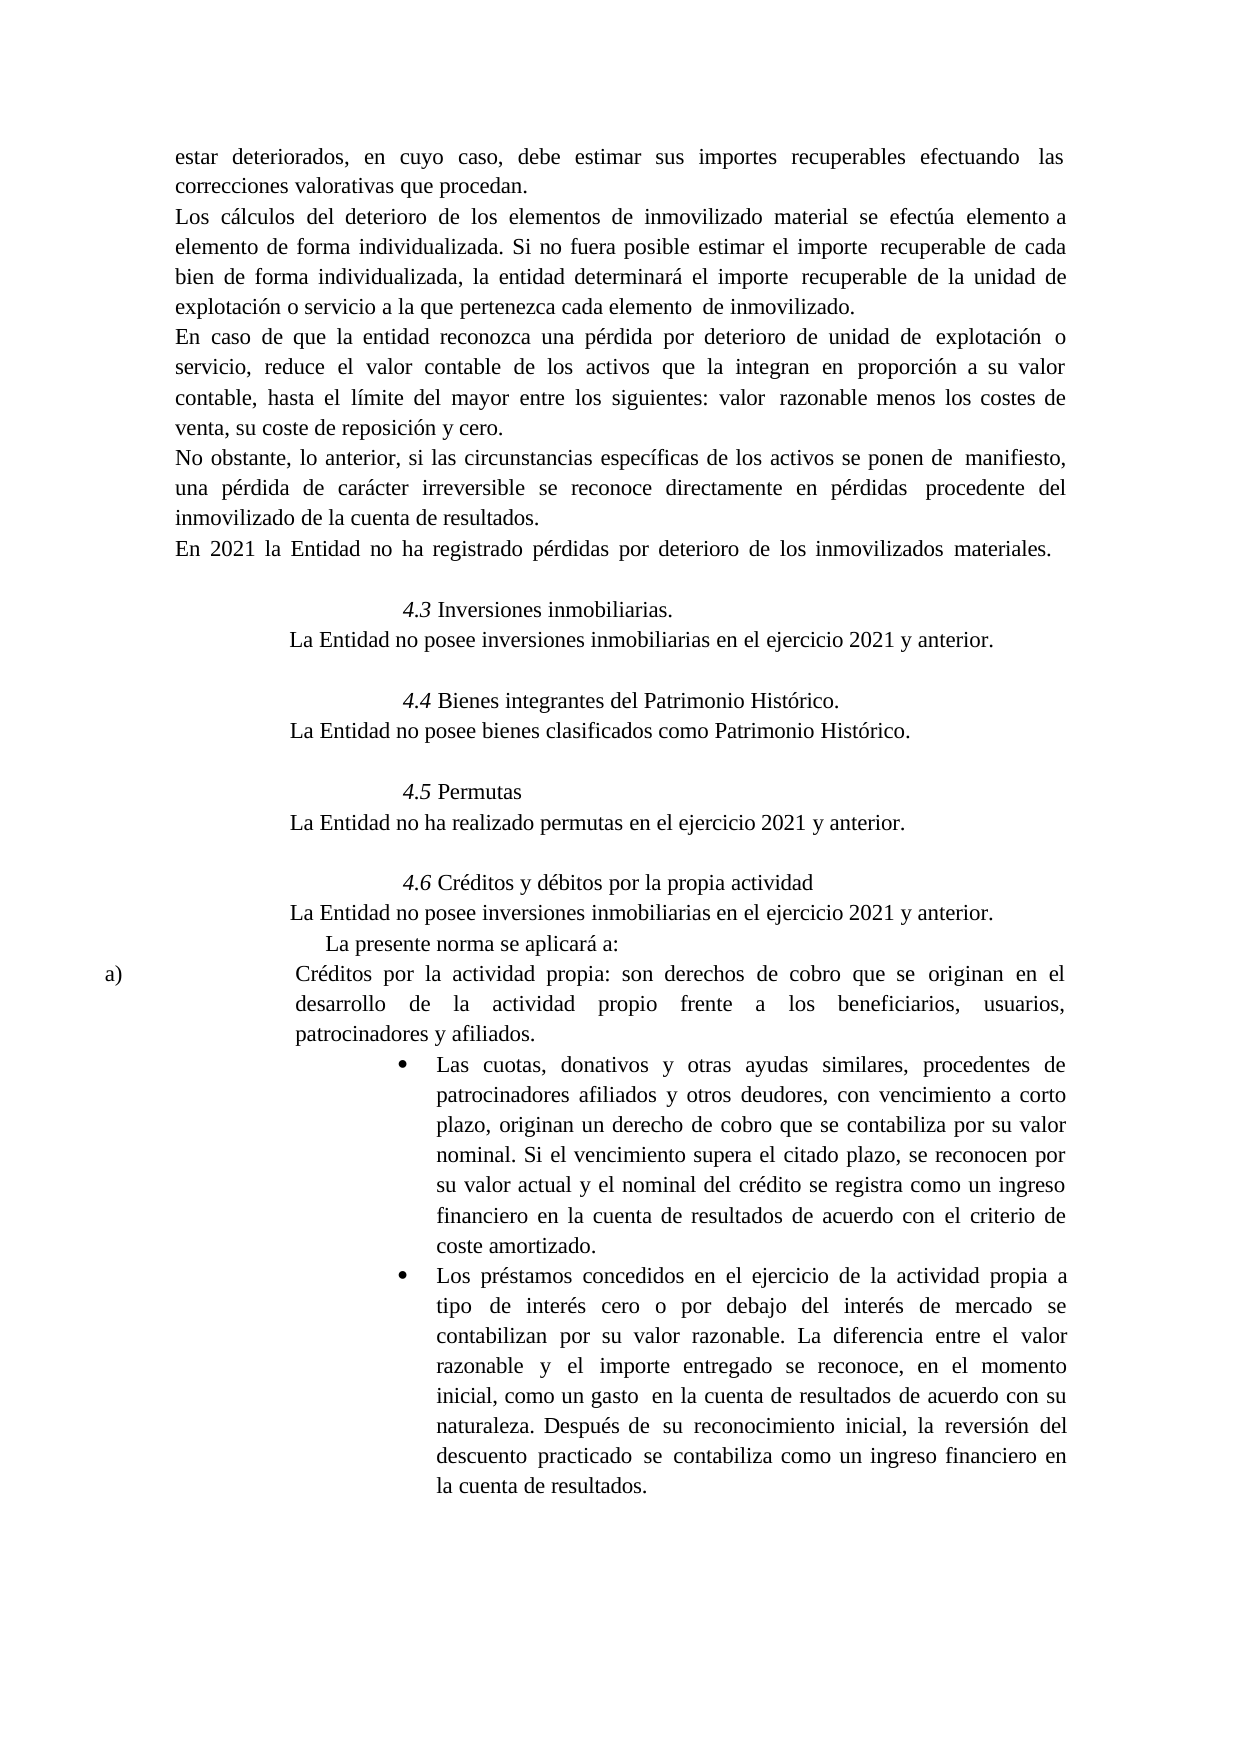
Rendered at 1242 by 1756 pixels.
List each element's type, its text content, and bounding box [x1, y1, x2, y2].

list Bienes integrantes del Patrimonio Histórico. [403, 687, 1079, 713]
text No obstante, lo anterior, si las circunstancias específicas de los activos se ponen de manifiesto, una pérdida de carácter irreversible se reconoce directamente en pérdidas procedente del inmovilizado de la cuenta de resultados. [175, 444, 1066, 531]
text Los cálculos del deterioro de los elementos de inmovilizado material se efectúa elemento a elemento de forma individualizada. Si no fuera posible estimar el importe recuperable de cada bien de forma individualizada, la entidad determinará el importe recuperable de la unidad de explotación o servicio a la que pertenezca cada elemento de inmovilizado. [175, 203, 1067, 319]
text En caso de que la entidad reconozca una pérdida por deterioro de unidad de explotación o servicio, reduce el valor contable de los activos que la integran en proporción a su valor contable, hasta el límite del mayor entre los siguientes: valor razonable menos los costes de venta, su coste de reposición y cero. [175, 323, 1066, 440]
list Permutas [403, 778, 1079, 804]
text La Entidad no posee inversiones inmobiliarias en el ejercicio 2021 y anterior. [289, 899, 1079, 925]
text estar deteriorados, en cuyo caso, debe estimar sus importes recuperables efectuando las correcciones valorativas que procedan. [175, 143, 1064, 199]
text La Entidad no ha realizado permutas en el ejercicio 2021 y anterior. [289, 808, 1079, 835]
list Créditos por la actividad propia: son derechos de cobro que se originan en el desarrollo de la actividad propio frente a los beneficiarios, usuarios, patrocinadores y afiliados. [175, 961, 1065, 1047]
text En 2021 la Entidad no ha registrado pérdidas por deterioro de los inmovilizados materiales. [175, 534, 1064, 561]
list Inversiones inmobiliarias. [403, 596, 1079, 622]
list Créditos y débitos por la propia actividad [403, 869, 1079, 895]
text La Entidad no posee inversiones inmobiliarias en el ejercicio 2021 y anterior. [289, 626, 1079, 652]
text La presente norma se aplicará a: [325, 929, 1079, 956]
list Los préstamos concedidos en el ejercicio de la actividad propia a tipo de interés cero o por debajo del interés de mercado se contabilizan por su valor razonable. La diferencia entre el valor razonable y el importe entregado se reconoce, en el momento inicial, como un gasto en la cuenta de resultados de acuerdo con su naturaleza. Después de su reconocimiento inicial, la reversión del descuento practicado se contabiliza como un ingreso financiero en la cuenta de resultados. [398, 1262, 1067, 1499]
list Las cuotas, donativos y otras ayudas similares, procedentes de patrocinadores afiliados y otros deudores, con vencimiento a corto plazo, originan un derecho de cobro que se contabiliza por su valor nominal. Si el vencimiento supera el citado plazo, se reconocen por su valor actual y el nominal del crédito se registra como un ingreso financiero en la cuenta de resultados de acuerdo con el criterio de coste amortizado. [398, 1051, 1066, 1258]
text La Entidad no posee bienes clasificados como Patrimonio Histórico. [289, 717, 1079, 744]
